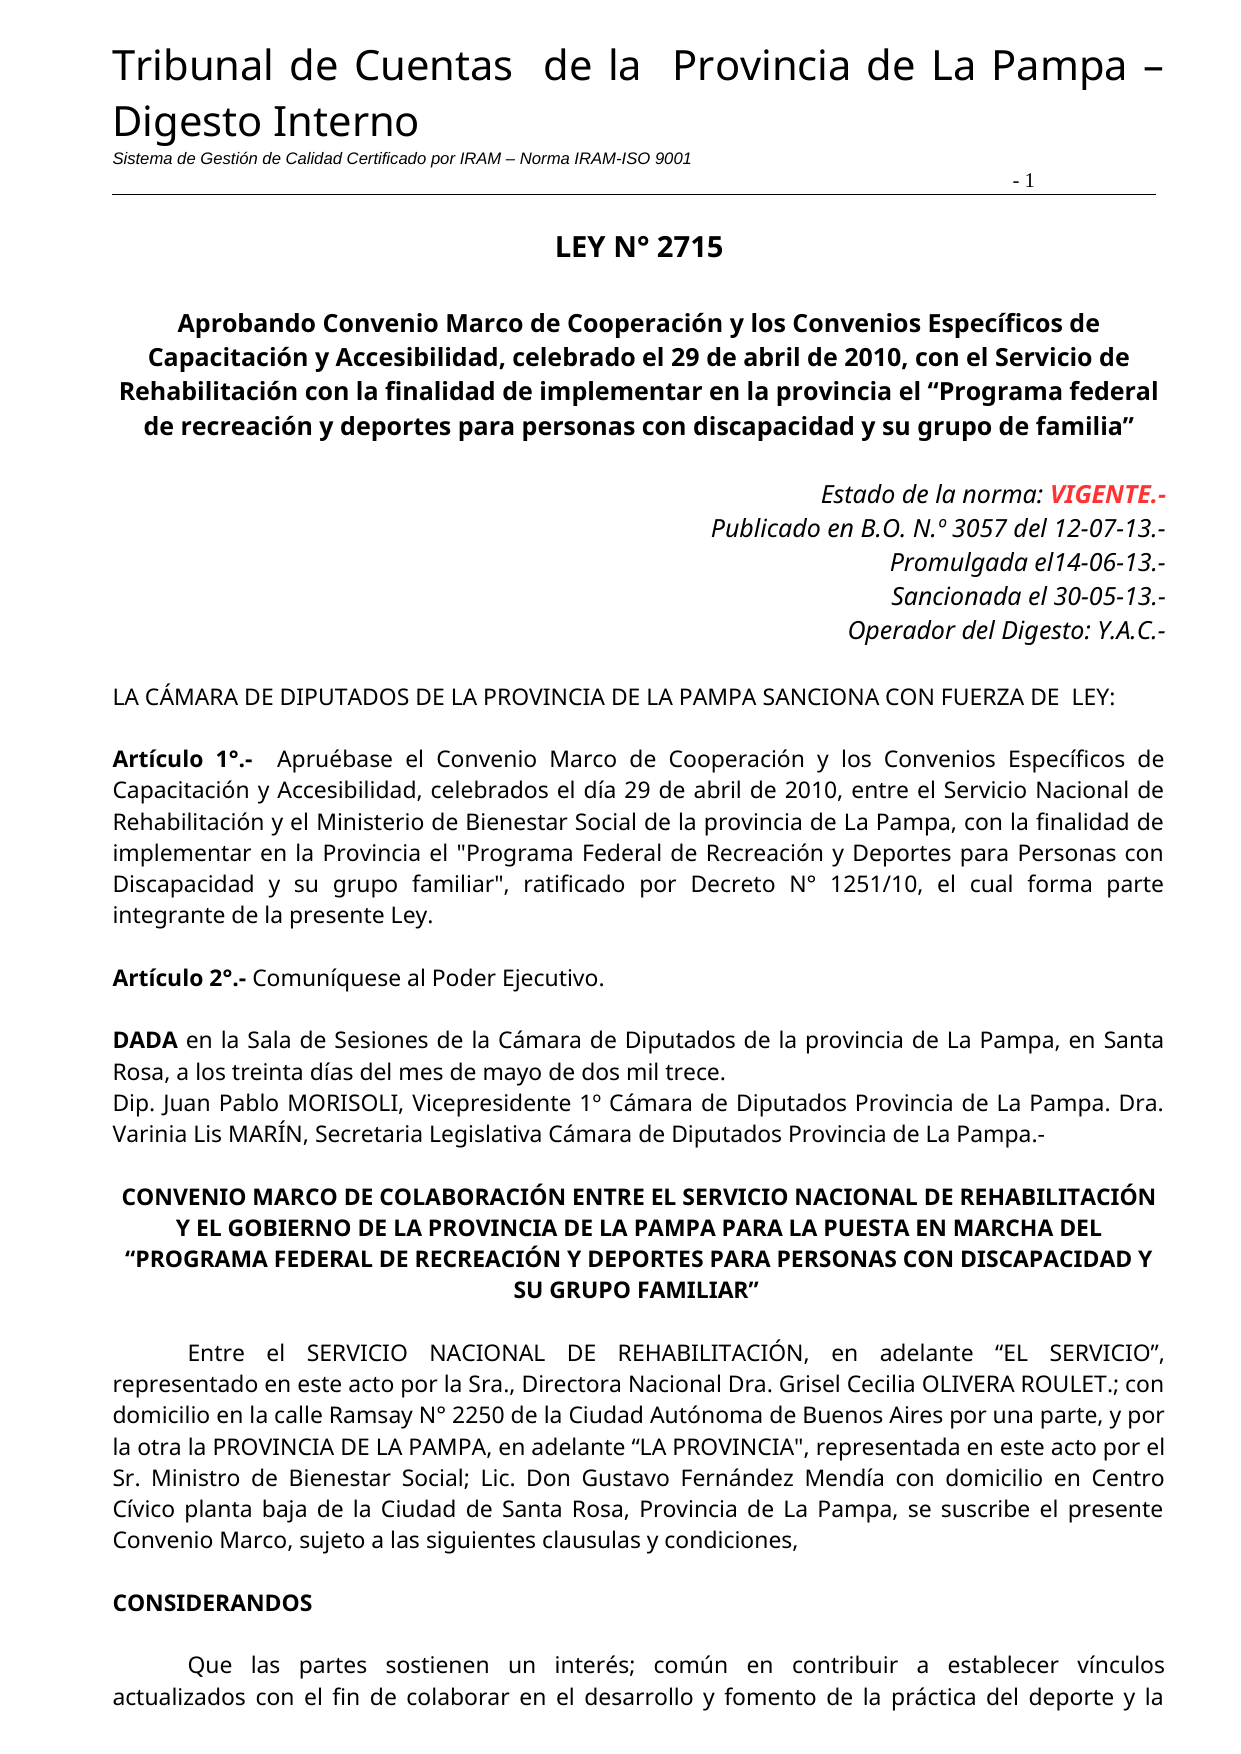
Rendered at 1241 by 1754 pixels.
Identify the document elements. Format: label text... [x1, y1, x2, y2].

text Publicado en B.O. N.º 3057 del 12-07-13.- [112, 510, 1166, 544]
text CONVENIO MARCO DE COLABORACIÓN ENTRE EL SERVICIO NACIONAL DE REHABILITACIÓN Y EL GOBIERNO DE LA PROVINCIA DE LA PAMPA PARA LA PUESTA EN MARCHA DEL “PROGRAMA FEDERAL DE RECREACIÓN Y DEPORTES PARA PERSONAS CON DISCAPACIDAD Y SU GRUPO FAMILIAR” [112, 1181, 1166, 1306]
text Promulgada el14-06-13.- [112, 544, 1166, 578]
text CONSIDERANDOS [112, 1587, 1166, 1618]
text Artículo 2°.- Comuníquese al Poder Ejecutivo. [112, 962, 1166, 993]
text Entre el SERVICIO NACIONAL DE REHABILITACIÓN, en adelante “EL SERVICIO”, representado en este acto por la Sra., Directora Nacional Dra. Grisel Cecilia OLIVERA ROULET.; con domicilio en la calle Ramsay N° 2250 de la Ciudad Autónoma de Buenos Aires por una parte, y por la otra la PROVINCIA DE LA PAMPA, en adelante “LA PROVINCIA", representada en este acto por el Sr. Ministro de Bienestar Social; Lic. Don Gustavo Fernández Mendía con domicilio en Centro Cívico planta baja de la Ciudad de Santa Rosa, Provincia de La Pampa, se suscribe el presente Convenio Marco, sujeto a las siguientes clausulas y condiciones, [112, 1337, 1166, 1556]
text Estado de la norma: VIGENTE.- [112, 476, 1166, 510]
text Operador del Digesto: Y.A.C.- [112, 612, 1166, 647]
text Artículo 1°.- Apruébase el Convenio Marco de Cooperación y los Convenios Específicos de Capacitación y Accesibilidad, celebrados el día 29 de abril de 2010, entre el Servicio Nacional de Rehabilitación y el Ministerio de Bienestar Social de la provincia de La Pampa, con la finalidad de implementar en la Provincia el "Programa Federal de Recreación y Deportes para Personas con Discapacidad y su grupo familiar", ratificado por Decreto N° 1251/10, el cual forma parte integrante de la presente Ley. [112, 743, 1166, 931]
text LEY N° 2715 [112, 227, 1166, 266]
text Que las partes sostienen un interés; común en contribuir a establecer vínculos actualizados con el fin de colaborar en el desarrollo y fomento de la práctica del deporte y la [112, 1649, 1166, 1712]
text Aprobando Convenio Marco de Cooperación y los Convenios Específicos de Capacitación y Accesibilidad, celebrado el 29 de abril de 2010, con el Servicio de Rehabilitación con la finalidad de implementar en la provincia el “Programa federal de recreación y deportes para personas con discapacidad y su grupo de familia” [112, 306, 1166, 442]
text LA CÁMARA DE DIPUTADOS DE LA PROVINCIA DE LA PAMPA SANCIONA CON FUERZA DE LEY: [112, 681, 1166, 712]
text DADA en la Sala de Sesiones de la Cámara de Diputados de la provincia de La Pampa, en Santa Rosa, a los treinta días del mes de mayo de dos mil trece. [112, 1024, 1166, 1087]
text Sancionada el 30-05-13.- [112, 578, 1166, 612]
text Dip. Juan Pablo MORISOLI, Vicepresidente 1º Cámara de Diputados Provincia de La Pampa. Dra. Varinia Lis MARÍN, Secretaria Legislativa Cámara de Diputados Provincia de La Pampa.- [112, 1087, 1166, 1149]
